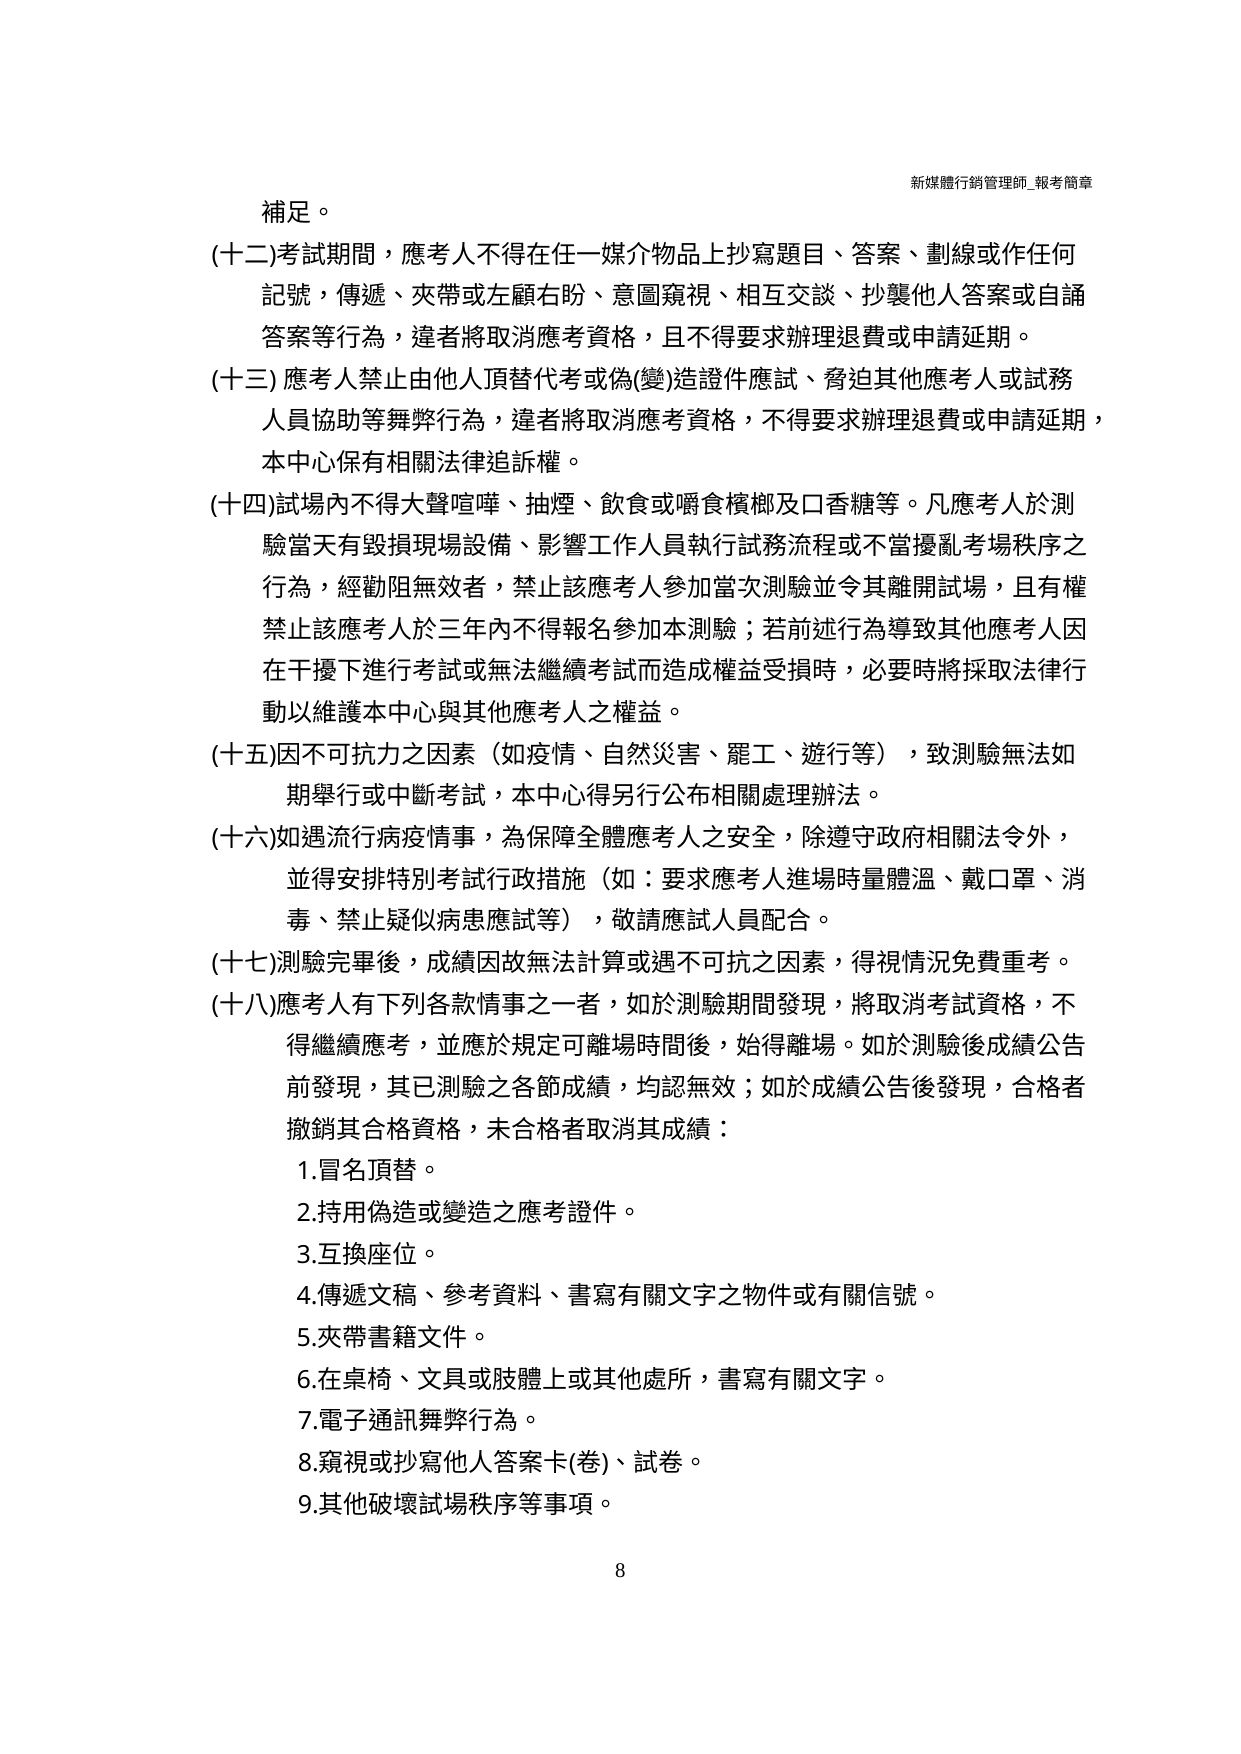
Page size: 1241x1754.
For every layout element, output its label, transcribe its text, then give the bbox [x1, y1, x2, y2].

text (十六)如遇流行病疫情事，為保障全體應考人之安全，除遵守政府相關法令外，並得安排特別考試行政措施（如：要求應考人進場時量體溫、戴口罩、消毒、禁止疑似病患應試等），敬請應試人員配合。 [211, 817, 1092, 937]
text (十二)考試期間，應考人不得在任一媒介物品上抄寫題目、答案、劃線或作任何記號，傳遞、夾帶或左顧右盼、意圖窺視、相互交談、抄襲他人答案或自誦答案等行為，違者將取消應考資格，且不得要求辦理退費或申請延期。 [211, 234, 1092, 354]
text (十五)因不可抗力之因素（如疫情、自然災害、罷工、遊行等），致測驗無法如期舉行或中斷考試，本中心得另行公布相關處理辦法。 [211, 734, 1092, 812]
text 8.窺視或抄寫他人答案卡(卷)、試卷。 [298, 1442, 1092, 1479]
text (十三) 應考人禁止由他人頂替代考或偽(變)造證件應試、脅迫其他應考人或試務人員協助等舞弊行為，違者將取消應考資格，不得要求辦理退費或申請延期，本中心保有相關法律追訴權。 [211, 359, 1092, 479]
text (十七)測驗完畢後，成績因故無法計算或遇不可抗之因素，得視情況免費重考。 [211, 942, 1092, 979]
text 9.其他破壞試場秩序等事項。 [298, 1484, 1092, 1520]
text (十四)試場內不得大聲喧嘩、抽煙、飲食或嚼食檳榔及口香糖等。凡應考人於測驗當天有毀損現場設備、影響工作人員執行試務流程或不當擾亂考場秩序之行為，經勸阻無效者，禁止該應考人參加當次測驗並令其離開試場，且有權禁止該應考人於三年內不得報名參加本測驗；若前述行為導致其他應考人因在干擾下進行考試或無法繼續考試而造成權益受損時，必要時將採取法律行動以維護本中心與其他應考人之權益。 [210, 484, 1092, 729]
text 7.電子通訊舞弊行為。 [148, 1401, 1092, 1437]
text 6.在桌椅、文具或肢體上或其他處所，書寫有關文字。 [296, 1359, 1092, 1395]
text 1.冒名頂替。 [296, 1151, 1092, 1187]
text 3.互換座位。 [296, 1234, 1092, 1270]
text (十八)應考人有下列各款情事之一者，如於測驗期間發現，將取消考試資格，不得繼續應考，並應於規定可離場時間後，始得離場。如於測驗後成績公告前發現，其已測驗之各節成績，均認無效；如於成績公告後發現，合格者撤銷其合格資格，未合格者取消其成績： [211, 984, 1092, 1145]
text (十一)測驗時間1.5小時，中間不休息，不可提前離場或交卷者，否則視同放棄；若因不可抗力暫時離場者，須經監試人員許可並陪同，短少之測驗時間不予補足。 [211, 192, 1092, 229]
text 4.傳遞文稿、參考資料、書寫有關文字之物件或有關信號。 [296, 1276, 1092, 1312]
text 5.夾帶書籍文件。 [296, 1317, 1092, 1354]
text 2.持用偽造或變造之應考證件。 [296, 1192, 1092, 1229]
